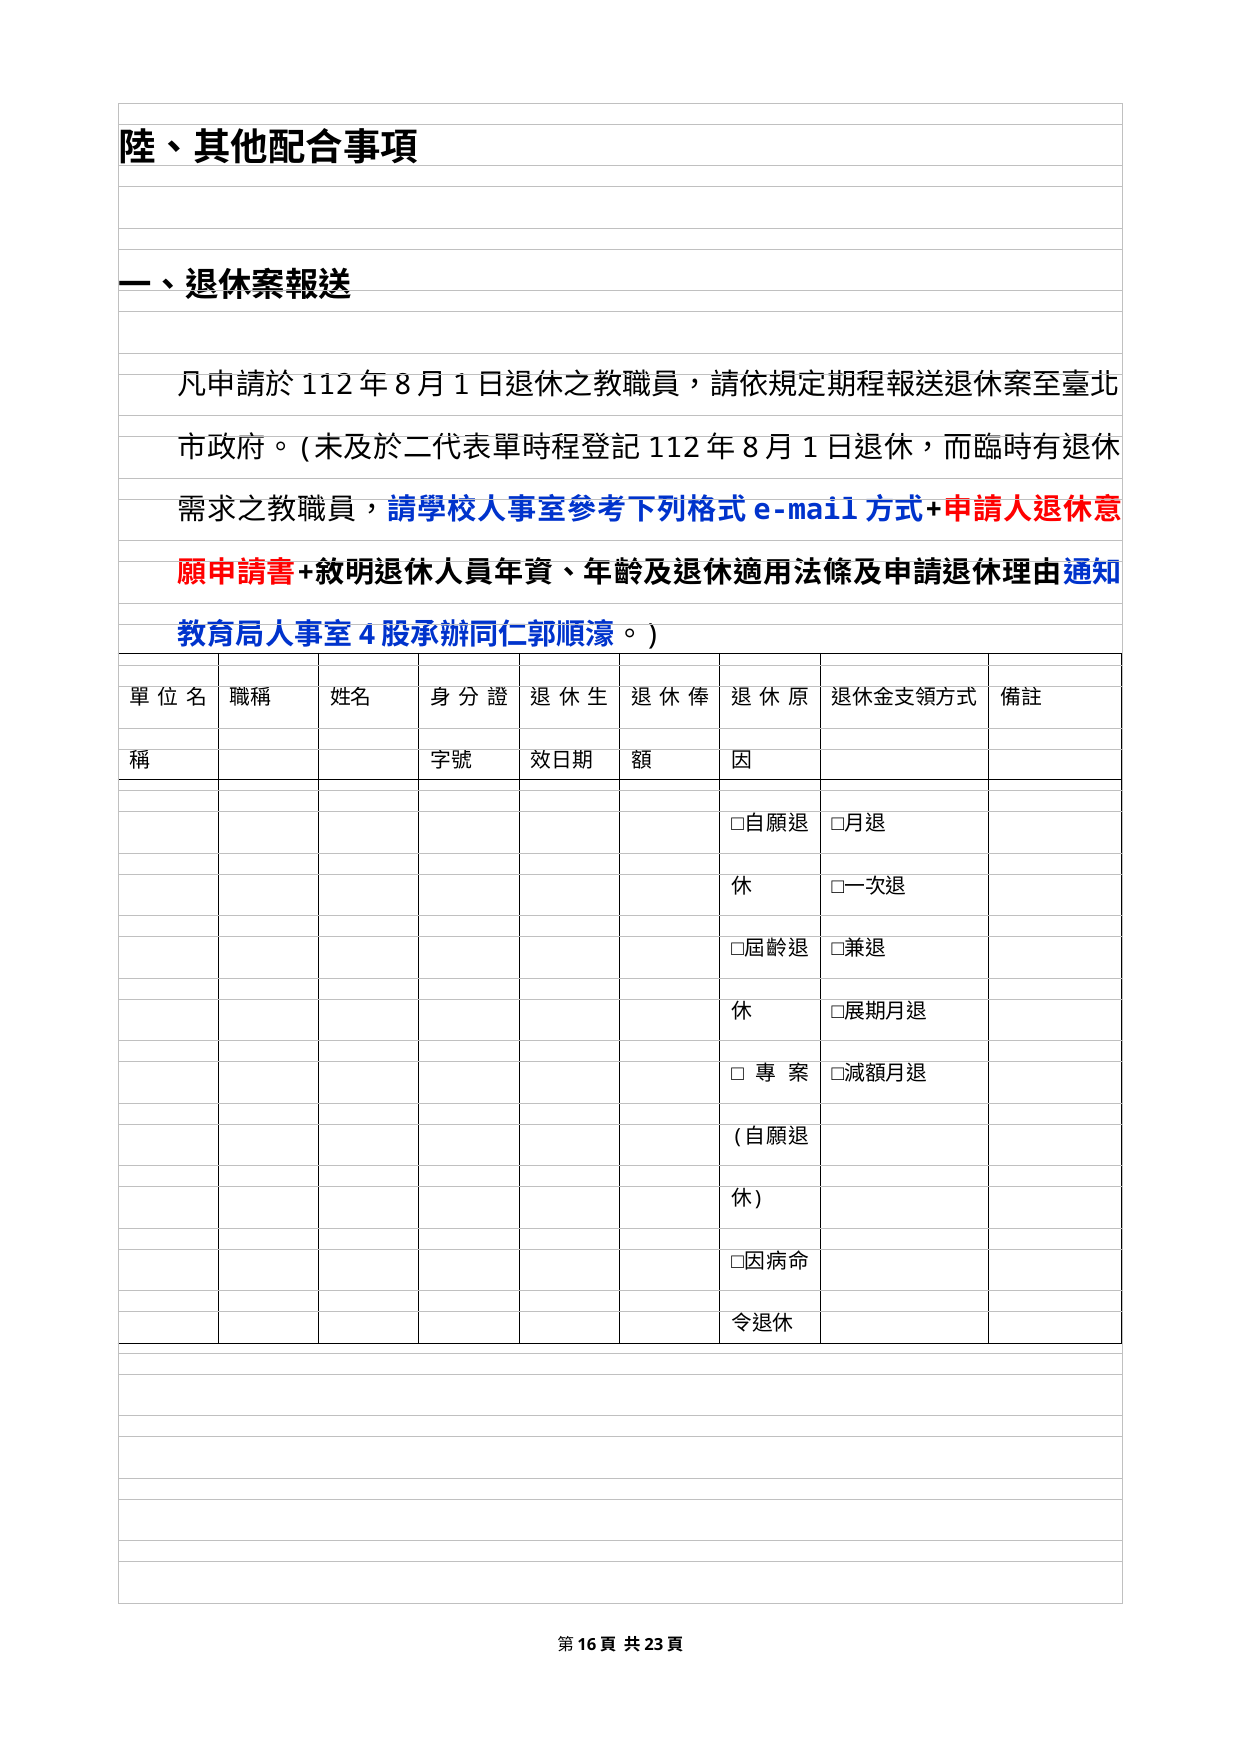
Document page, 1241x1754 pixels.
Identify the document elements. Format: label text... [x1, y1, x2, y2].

table_cell [119, 1166, 218, 1186]
table_cell [989, 1062, 1121, 1103]
table_header [720, 729, 820, 749]
table_cell [620, 937, 719, 978]
table_cell [319, 1312, 418, 1342]
table_cell [720, 854, 820, 874]
table_header 身分證 [419, 687, 519, 728]
table_header [119, 654, 218, 665]
table_cell [219, 780, 318, 790]
text 教育局人事室4股承辦同仁郭順濠。) [177, 625, 1122, 653]
table_cell [319, 1291, 418, 1311]
table_cell [989, 854, 1121, 874]
table_cell □月退 [821, 812, 988, 853]
table_cell [720, 1041, 820, 1061]
table_cell [821, 1041, 988, 1061]
table_cell [989, 791, 1121, 811]
text [177, 354, 1122, 374]
table_header 姓名 [319, 687, 418, 728]
table_cell [319, 979, 418, 999]
table_cell [520, 1041, 619, 1061]
table_cell [419, 780, 519, 790]
table_cell [989, 1250, 1121, 1290]
table_cell 休 [720, 875, 820, 915]
table_header [989, 729, 1121, 749]
table_cell [119, 780, 218, 790]
table_cell [119, 937, 218, 978]
table_cell [520, 791, 619, 811]
table_cell [119, 916, 218, 936]
table_cell [520, 937, 619, 978]
table_cell [219, 1041, 318, 1061]
table_cell [720, 1166, 820, 1186]
table_header [219, 666, 318, 686]
table_header [319, 729, 418, 749]
table_cell [720, 1291, 820, 1311]
table_cell [520, 1187, 619, 1228]
table_cell [119, 1125, 218, 1165]
table_cell [219, 937, 318, 978]
table_header [821, 750, 988, 779]
table_cell [620, 1062, 719, 1103]
table_cell [419, 1187, 519, 1228]
table_header [620, 729, 719, 749]
table_header [821, 729, 988, 749]
table_cell □屆齡退 [720, 937, 820, 978]
table_cell [319, 875, 418, 915]
text [177, 340, 1122, 353]
table_cell [821, 791, 988, 811]
table_cell [520, 1229, 619, 1249]
table_cell [520, 979, 619, 999]
table_cell [821, 854, 988, 874]
text 一、退休案報送 [119, 291, 1122, 303]
table_cell [821, 1104, 988, 1124]
text [177, 541, 1122, 561]
table_cell [219, 1291, 318, 1311]
table_cell [219, 854, 318, 874]
table_header [620, 666, 719, 686]
table_cell [219, 916, 318, 936]
text [177, 416, 1122, 436]
table_cell [219, 1000, 318, 1040]
table_cell [219, 812, 318, 853]
table_cell [119, 875, 218, 915]
table_cell [520, 916, 619, 936]
table_header [720, 666, 820, 686]
table_cell [119, 1041, 218, 1061]
table_cell [620, 875, 719, 915]
table_cell [419, 812, 519, 853]
table_cell [720, 1104, 820, 1124]
table_cell [419, 1041, 519, 1061]
table_cell [620, 1104, 719, 1124]
table_cell [720, 916, 820, 936]
table_cell [620, 791, 719, 811]
table_cell [119, 854, 218, 874]
table_cell [319, 791, 418, 811]
table_cell [419, 1229, 519, 1249]
table_cell [319, 1000, 418, 1040]
table_cell [620, 979, 719, 999]
table_cell □因病命 [720, 1250, 820, 1290]
table_header 退休原 [720, 687, 820, 728]
table_header [219, 729, 318, 749]
table_header [419, 654, 519, 665]
table_cell [989, 780, 1121, 790]
table_cell [319, 812, 418, 853]
table_cell [419, 1125, 519, 1165]
table_cell [219, 1229, 318, 1249]
table_cell [821, 1229, 988, 1249]
table_cell [620, 1312, 719, 1342]
table_cell [219, 875, 318, 915]
table_header 備註 [989, 687, 1121, 728]
table_cell [219, 1125, 318, 1165]
table_cell 休) [720, 1187, 820, 1228]
text 市政府。(未及於二代表單時程登記112年8月1日退休，而臨時有退休 [177, 437, 1122, 478]
table_cell [989, 916, 1121, 936]
table_cell □展期月退 [821, 1000, 988, 1040]
table_cell [720, 1229, 820, 1249]
table_cell [119, 1250, 218, 1290]
table_header [419, 729, 519, 749]
table_cell [319, 1104, 418, 1124]
table_cell □一次退 [821, 875, 988, 915]
table_cell [989, 1104, 1121, 1124]
table_cell [821, 1125, 988, 1165]
table_cell [119, 1104, 218, 1124]
table_cell [989, 1291, 1121, 1311]
table_header [319, 750, 418, 779]
table_cell [821, 1250, 988, 1290]
table_cell [419, 1166, 519, 1186]
table_cell [119, 1000, 218, 1040]
table_cell [319, 1062, 418, 1103]
table_cell [419, 791, 519, 811]
table_cell [520, 1000, 619, 1040]
table_header [119, 666, 218, 686]
table_header [319, 666, 418, 686]
table_cell 令退休 [720, 1312, 820, 1342]
table_cell [119, 791, 218, 811]
table_cell [419, 979, 519, 999]
table_cell [520, 1166, 619, 1186]
table_cell [520, 1104, 619, 1124]
table_cell (自願退 [720, 1125, 820, 1165]
text 需求之教職員，請學校人事室參考下列格式e-mail方式+申請人退休意 [177, 500, 1122, 540]
table_cell [319, 937, 418, 978]
table_cell [989, 1166, 1121, 1186]
table_cell [319, 1229, 418, 1249]
table_cell [319, 780, 418, 790]
table_cell [319, 854, 418, 874]
table_cell [821, 1187, 988, 1228]
table_cell [989, 1312, 1121, 1342]
table_header [520, 729, 619, 749]
table_cell [520, 1250, 619, 1290]
table_cell [520, 854, 619, 874]
table_cell [119, 1062, 218, 1103]
table_cell [419, 854, 519, 874]
table_header 職稱 [219, 687, 318, 728]
table_header [989, 654, 1121, 665]
table_cell [319, 1125, 418, 1165]
table_header 效日期 [520, 750, 619, 779]
table_cell [821, 979, 988, 999]
table_cell [119, 1187, 218, 1228]
table_header 退休俸 [620, 687, 719, 728]
table_cell [620, 1166, 719, 1186]
table_cell [520, 1125, 619, 1165]
table_header [520, 666, 619, 686]
table_cell [219, 1312, 318, 1342]
table_cell [520, 1312, 619, 1342]
table_cell [620, 854, 719, 874]
table_cell [219, 1166, 318, 1186]
table_cell [620, 916, 719, 936]
table_cell [989, 875, 1121, 915]
table_cell [620, 780, 719, 790]
table_header [520, 654, 619, 665]
table_cell [219, 1062, 318, 1103]
text 凡申請於112年8月1日退休之教職員，請依規定期程報送退休案至臺北 [177, 375, 1122, 415]
table_cell [989, 1125, 1121, 1165]
table_header [989, 666, 1121, 686]
text [177, 479, 1122, 499]
table_cell [219, 1104, 318, 1124]
table_cell [419, 1104, 519, 1124]
table_cell [419, 1062, 519, 1103]
table_cell [520, 812, 619, 853]
table_cell [419, 1250, 519, 1290]
table_cell [620, 1125, 719, 1165]
table_cell [319, 1250, 418, 1290]
table_cell [520, 780, 619, 790]
table_cell [119, 979, 218, 999]
table_cell □專案 [720, 1062, 820, 1103]
table_cell [119, 1291, 218, 1311]
table_cell [520, 1291, 619, 1311]
table_cell □兼退 [821, 937, 988, 978]
table_cell [419, 1000, 519, 1040]
text [119, 104, 1122, 124]
table_header 單位名 [119, 687, 218, 728]
table_cell [821, 916, 988, 936]
table_cell [219, 791, 318, 811]
table_cell [989, 979, 1121, 999]
table_header 額 [620, 750, 719, 779]
table_cell [620, 1229, 719, 1249]
table_cell [620, 1041, 719, 1061]
table_cell [989, 1229, 1121, 1249]
text 陸、其他配合事項 [119, 125, 1122, 165]
table_cell [219, 1187, 318, 1228]
table_cell [419, 937, 519, 978]
table_cell [620, 1187, 719, 1228]
table_cell [419, 1291, 519, 1311]
table_cell [419, 1312, 519, 1342]
table_cell [520, 1062, 619, 1103]
table_header [219, 654, 318, 665]
table_cell [119, 1229, 218, 1249]
table_cell [620, 1291, 719, 1311]
table_cell [319, 1041, 418, 1061]
table_header [821, 666, 988, 686]
table_cell [821, 780, 988, 790]
text 一、退休案報送 [119, 250, 1122, 290]
table_cell [620, 1250, 719, 1290]
table_cell [821, 1166, 988, 1186]
table_cell [989, 937, 1121, 978]
table_cell [319, 1166, 418, 1186]
text 一、退休案報送 [119, 240, 1122, 249]
table_cell [419, 875, 519, 915]
table_cell [720, 780, 820, 790]
table_cell [989, 1041, 1121, 1061]
table_header 退休金支領方式 [821, 687, 988, 728]
table_header [119, 729, 218, 749]
table_cell [319, 916, 418, 936]
text [177, 604, 1122, 624]
table_header [419, 666, 519, 686]
text 願申請書+敘明退休人員年資、年齡及退休適用法條及申請退休理由通知 [177, 562, 1122, 603]
table_header 稱 [119, 750, 218, 779]
table_cell □自願退 [720, 812, 820, 853]
table_cell [520, 875, 619, 915]
table_header [989, 750, 1121, 779]
table_cell [119, 1312, 218, 1342]
table_cell [720, 979, 820, 999]
table_cell [989, 1187, 1121, 1228]
table_cell [419, 916, 519, 936]
table_cell [219, 1250, 318, 1290]
table_cell 休 [720, 1000, 820, 1040]
table_cell [219, 979, 318, 999]
table_cell [821, 1312, 988, 1342]
table_header 因 [720, 750, 820, 779]
table_cell [720, 791, 820, 811]
table_header [219, 750, 318, 779]
table_header 退休生 [520, 687, 619, 728]
table_header [620, 654, 719, 665]
table_cell [989, 1000, 1121, 1040]
table_header [821, 654, 988, 665]
table_cell [319, 1187, 418, 1228]
table_cell [821, 1291, 988, 1311]
table_cell □減額月退 [821, 1062, 988, 1103]
table_header 字號 [419, 750, 519, 779]
table_header [720, 654, 820, 665]
table_cell [620, 1000, 719, 1040]
table_cell [620, 812, 719, 853]
table_cell [989, 812, 1121, 853]
table_cell [119, 812, 218, 853]
table_header [319, 654, 418, 665]
